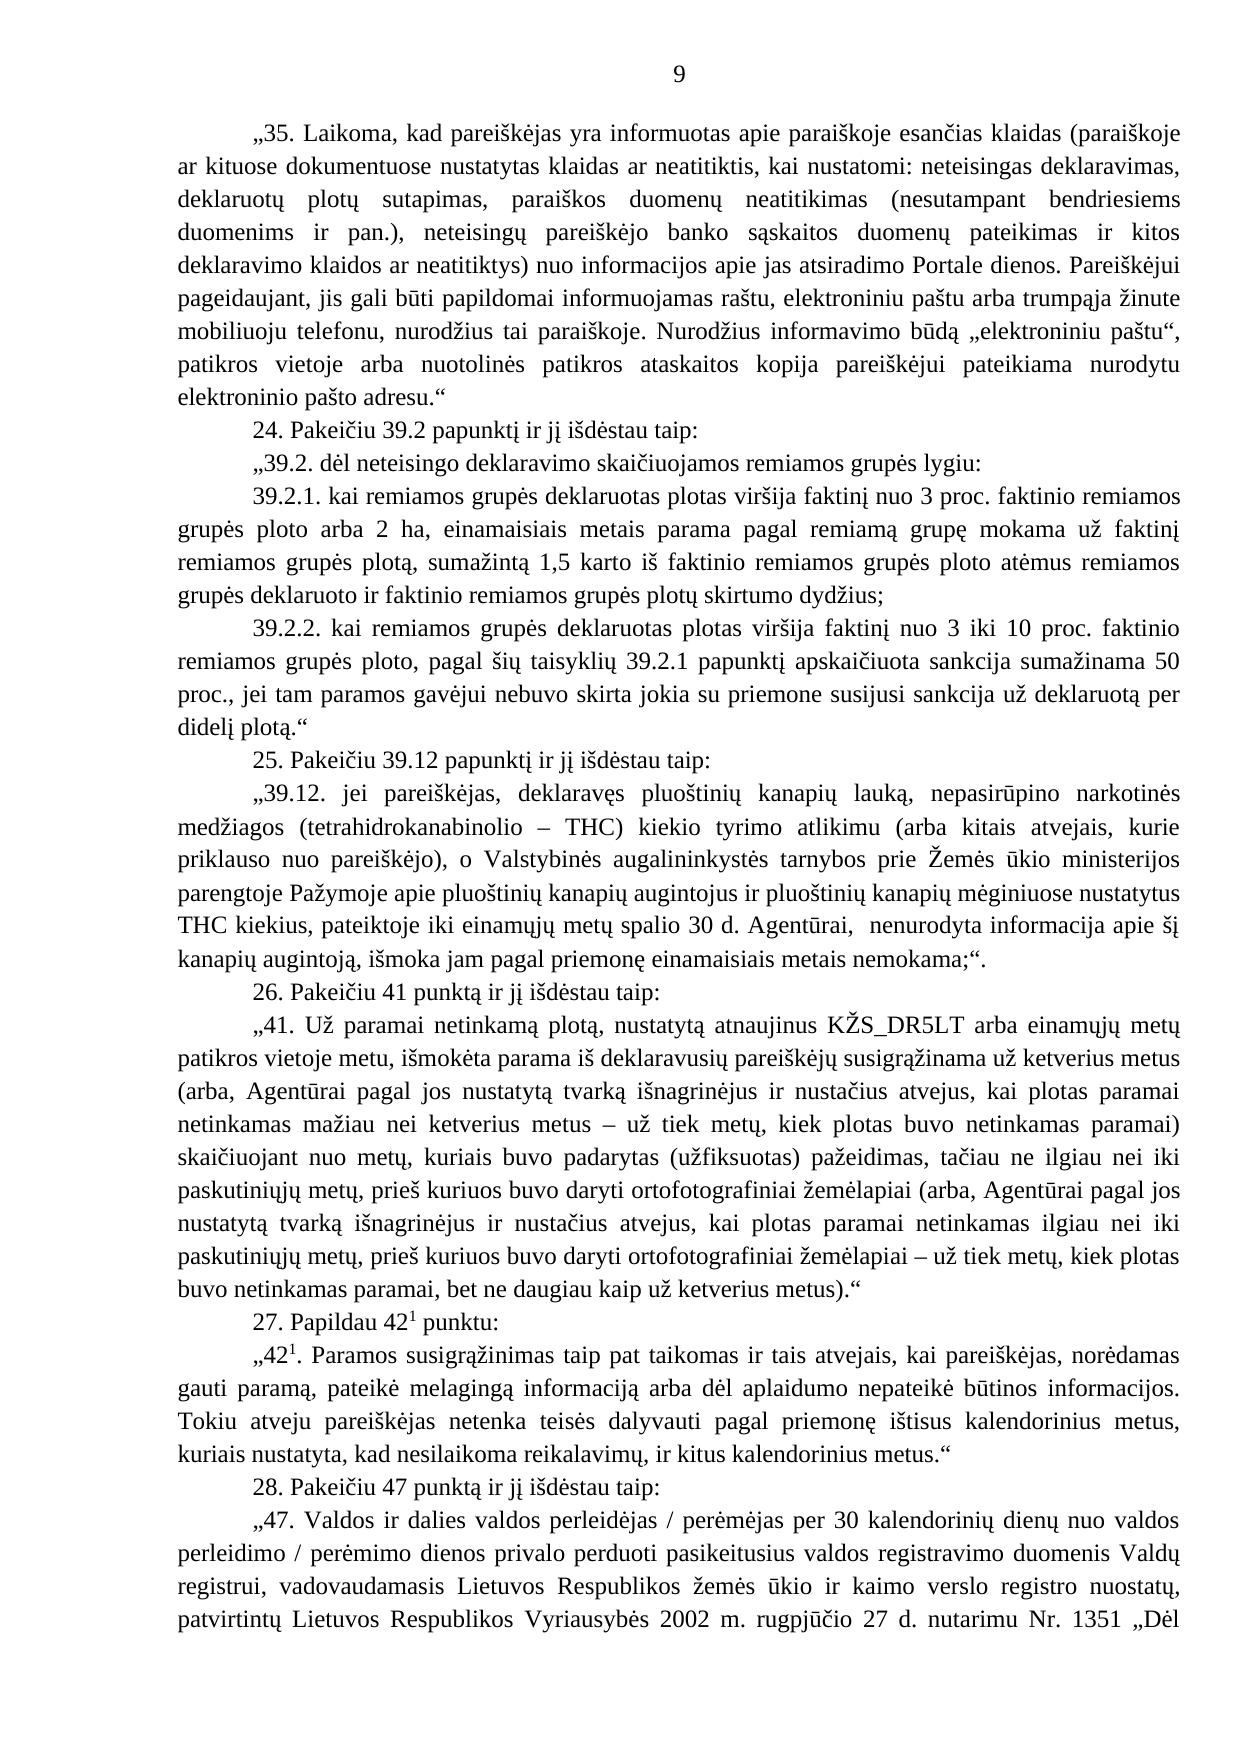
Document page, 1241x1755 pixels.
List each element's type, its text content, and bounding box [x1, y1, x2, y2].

text 26. Pakeičiu 41 punktą ir jį išdėstau taip: [252, 977, 1181, 1005]
text „421. Paramos susigrąžinimas taip pat taikomas ir tais atvejais, kai pareiškėjas, norėdamas gauti paramą, pateikė melagingą informaciją arba dėl aplaidumo nepateikė būtinos informacijos. Tokiu atveju pareiškėjas netenka teisės dalyvauti pagal priemonę ištisus kalendorinius metus, kuriais nustatyta, kad nesilaikoma reikalavimų, ir kitus kalendorinius metus.“ [177, 1340, 1181, 1468]
text „47. Valdos ir dalies valdos perleidėjas / perėmėjas per 30 kalendorinių dienų nuo valdos perleidimo / perėmimo dienos privalo perduoti pasikeitusius valdos registravimo duomenis Valdų registrui, vadovaudamasis Lietuvos Respublikos žemės ūkio ir kaimo verslo registro nuostatų, patvirtintų Lietuvos Respublikos Vyriausybės 2002 m. rugpjūčio 27 d. nutarimu Nr. 1351 „Dėl [177, 1505, 1181, 1633]
text „35. Laikoma, kad pareiškėjas yra informuotas apie paraiškoje esančias klaidas (paraiškoje ar kituose dokumentuose nustatytas klaidas ar neatitiktis, kai nustatomi: neteisingas deklaravimas, deklaruotų plotų sutapimas, paraiškos duomenų neatitikimas (nesutampant bendriesiems duomenims ir pan.), neteisingų pareiškėjo banko sąskaitos duomenų pateikimas ir kitos deklaravimo klaidos ar neatitiktys) nuo informacijos apie jas atsiradimo Portale dienos. Pareiškėjui pageidaujant, jis gali būti papildomai informuojamas raštu, elektroniniu paštu arba trumpąja žinute mobiliuoju telefonu, nurodžius tai paraiškoje. Nurodžius informavimo būdą „elektroniniu paštu“, patikros vietoje arba nuotolinės patikros ataskaitos kopija pareiškėjui pateikiama nurodytu elektroninio pašto adresu.“ [177, 118, 1181, 411]
text „39.12. jei pareiškėjas, deklaravęs pluoštinių kanapių lauką, nepasirūpino narkotinės medžiagos (tetrahidrokanabinolio – THC) kiekio tyrimo atlikimu (arba kitais atvejais, kurie priklauso nuo pareiškėjo), o Valstybinės augalininkystės tarnybos prie Žemės ūkio ministerijos parengtoje Pažymoje apie pluoštinių kanapių augintojus ir pluoštinių kanapių mėginiuose nustatytus THC kiekius, pateiktoje iki einamųjų metų spalio 30 d. Agentūrai, nenurodyta informacija apie šį kanapių augintoją, išmoka jam pagal priemonę einamaisiais metais nemokama;“. [177, 778, 1181, 972]
text 39.2.1. kai remiamos grupės deklaruotas plotas viršija faktinį nuo 3 proc. faktinio remiamos grupės ploto arba 2 ha, einamaisiais metais parama pagal remiamą grupę mokama už faktinį remiamos grupės plotą, sumažintą 1,5 karto iš faktinio remiamos grupės ploto atėmus remiamos grupės deklaruoto ir faktinio remiamos grupės plotų skirtumo dydžius; [177, 481, 1181, 609]
text „39.2. dėl neteisingo deklaravimo skaičiuojamos remiamos grupės lygiu: [252, 448, 1181, 477]
text 39.2.2. kai remiamos grupės deklaruotas plotas viršija faktinį nuo 3 iki 10 proc. faktinio remiamos grupės ploto, pagal šių taisyklių 39.2.1 papunktį apskaičiuota sankcija sumažinama 50 proc., jei tam paramos gavėjui nebuvo skirta jokia su priemone susijusi sankcija už deklaruotą per didelį plotą.“ [177, 613, 1181, 741]
text 28. Pakeičiu 47 punktą ir jį išdėstau taip: [252, 1472, 1181, 1501]
text „41. Už paramai netinkamą plotą, nustatytą atnaujinus KŽS_DR5LT arba einamųjų metų patikros vietoje metu, išmokėta parama iš deklaravusių pareiškėjų susigrąžinama už ketverius metus (arba, Agentūrai pagal jos nustatytą tvarką išnagrinėjus ir nustačius atvejus, kai plotas paramai netinkamas mažiau nei ketverius metus – už tiek metų, kiek plotas buvo netinkamas paramai) skaičiuojant nuo metų, kuriais buvo padarytas (užfiksuotas) pažeidimas, tačiau ne ilgiau nei iki paskutiniųjų metų, prieš kuriuos buvo daryti ortofotografiniai žemėlapiai (arba, Agentūrai pagal jos nustatytą tvarką išnagrinėjus ir nustačius atvejus, kai plotas paramai netinkamas ilgiau nei iki paskutiniųjų metų, prieš kuriuos buvo daryti ortofotografiniai žemėlapiai – už tiek metų, kiek plotas buvo netinkamas paramai, bet ne daugiau kaip už ketverius metus).“ [177, 1010, 1181, 1303]
text 24. Pakeičiu 39.2 papunktį ir jį išdėstau taip: [252, 415, 1181, 444]
text 27. Papildau 421 punktu: [252, 1307, 1181, 1336]
text 25. Pakeičiu 39.12 papunktį ir jį išdėstau taip: [252, 746, 1181, 774]
